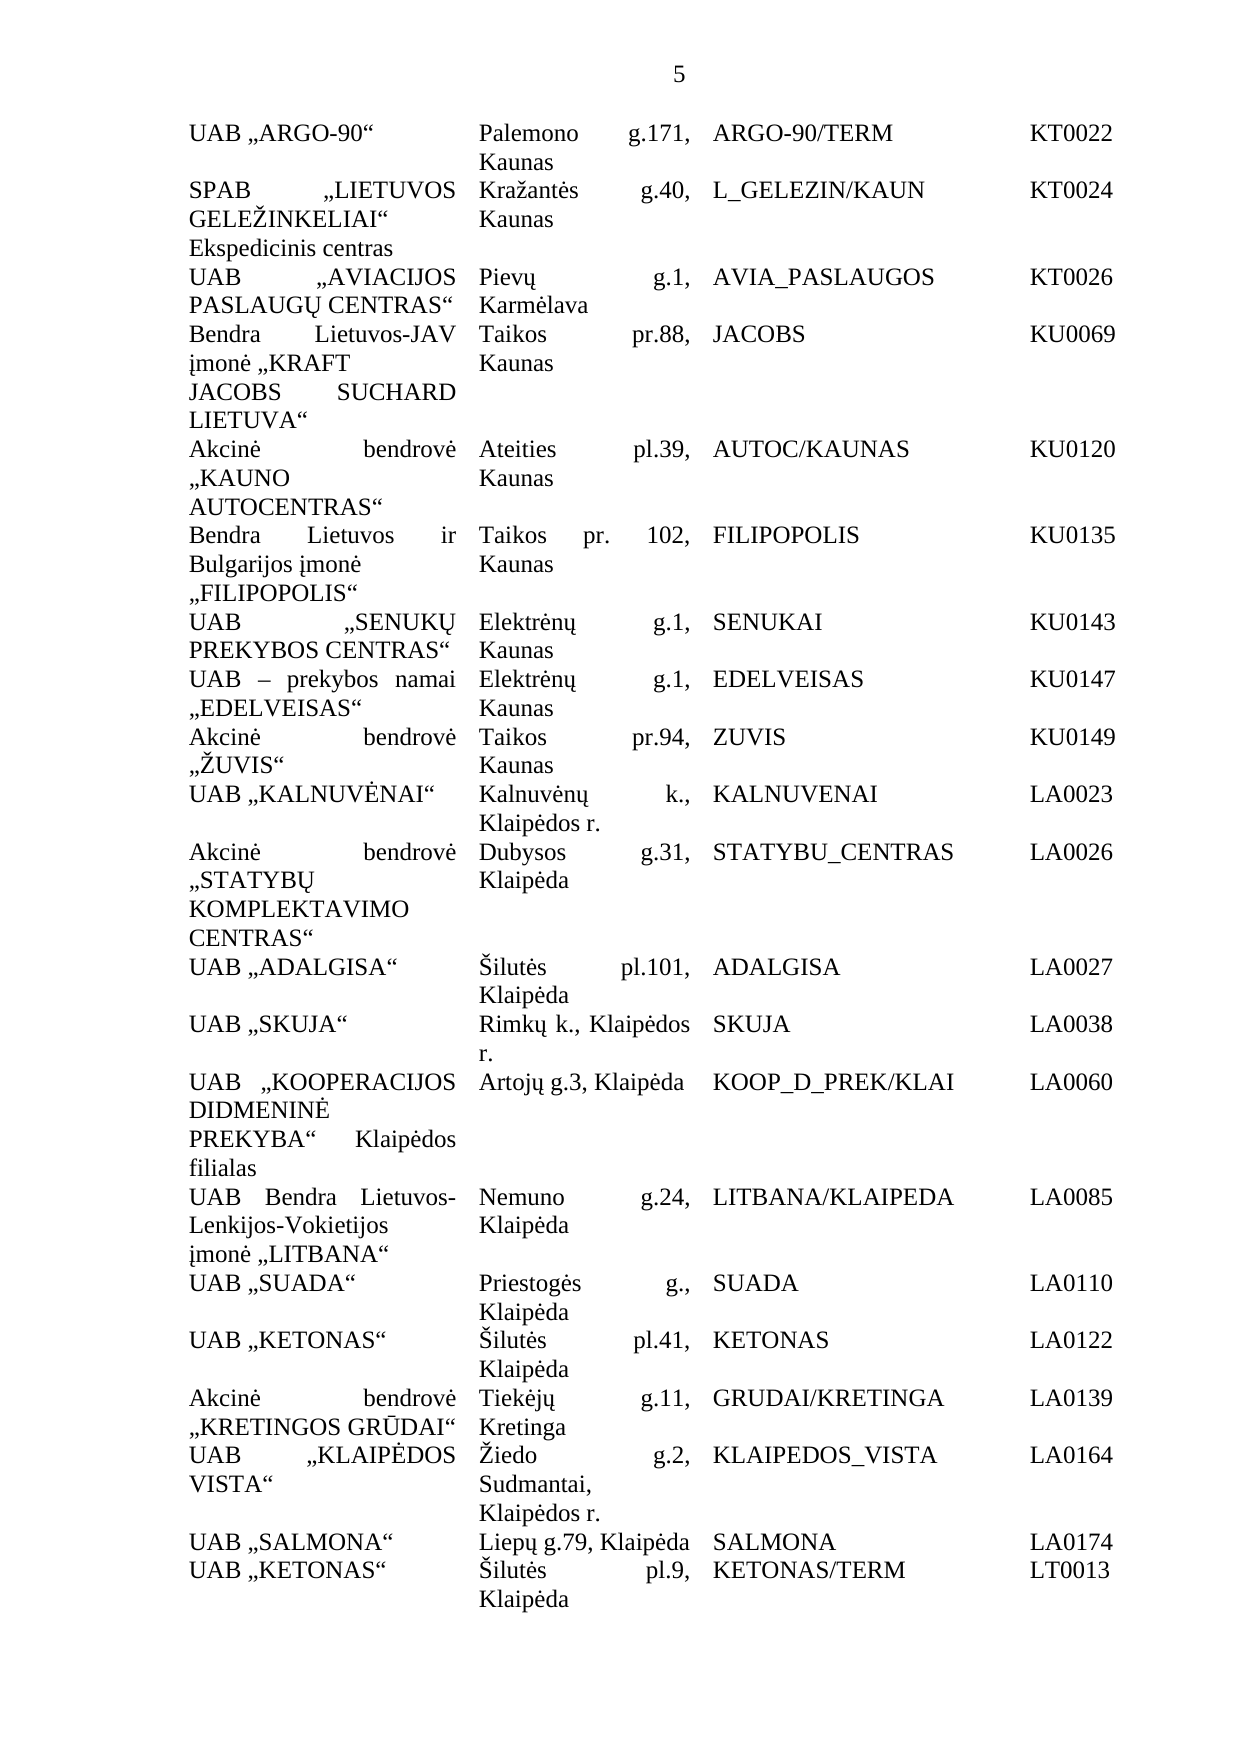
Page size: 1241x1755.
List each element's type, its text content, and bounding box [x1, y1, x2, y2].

table_cell AUTOCENTRAS“ [177, 492, 467, 521]
table_cell [468, 492, 701, 521]
table_cell Akcinė bendrovė „KRETINGOS GRŪDAI“ [177, 1383, 467, 1441]
table_cell [701, 492, 1018, 521]
table_cell UAB „SUADA“ [177, 1268, 467, 1326]
table_cell LA0027 [1018, 952, 1181, 1009]
table_cell UAB „KLAIPĖDOS VISTA“ [177, 1441, 467, 1527]
table_cell [468, 578, 701, 607]
table_cell LA0110 [1018, 1268, 1181, 1326]
table_cell UAB „SKUJA“ [177, 1009, 467, 1067]
table_cell [701, 894, 1018, 952]
table_cell [1018, 233, 1181, 262]
table_cell KLAIPEDOS_VISTA [701, 1441, 1018, 1527]
table_cell [468, 1124, 701, 1182]
table_cell [1018, 578, 1181, 607]
table_cell Kalnuvėnų k., Klaipėdos r. [468, 779, 701, 837]
table_cell LA0023 [1018, 779, 1181, 837]
table_cell Bendra Lietuvos-JAV įmonė „KRAFT [177, 319, 467, 377]
table_cell KETONAS/TERM [701, 1556, 1018, 1613]
table_cell Šilutės pl.101, Klaipėda [468, 952, 701, 1009]
table_cell UAB – prekybos namai „EDELVEISAS“ [177, 664, 467, 722]
table_cell KOOP_D_PREK/KLAI [701, 1067, 1018, 1124]
table_cell KT0024 [1018, 176, 1181, 233]
table_cell SKUJA [701, 1009, 1018, 1067]
table_cell ADALGISA [701, 952, 1018, 1009]
table_cell [468, 377, 701, 434]
table_cell ZUVIS [701, 722, 1018, 779]
table_cell KU0069 [1018, 319, 1181, 377]
table_cell [1018, 1239, 1181, 1268]
table_cell LA0122 [1018, 1326, 1181, 1383]
table_cell [1018, 377, 1181, 434]
table_cell Elektrėnų g.1, Kaunas [468, 664, 701, 722]
table_cell UAB Bendra Lietuvos-Lenkijos-Vokietijos [177, 1182, 467, 1239]
table_cell LA0174 [1018, 1527, 1181, 1556]
table_cell [468, 894, 701, 952]
table_cell KOMPLEKTAVIMO CENTRAS“ [177, 894, 467, 952]
table_cell Taikos pr.94, Kaunas [468, 722, 701, 779]
table_cell LA0060 [1018, 1067, 1181, 1124]
table_cell AUTOC/KAUNAS [701, 434, 1018, 492]
table_cell Akcinė bendrovė „STATYBŲ [177, 837, 467, 894]
table_cell KT0026 [1018, 262, 1181, 319]
table_cell Artojų g.3, Klaipėda [468, 1067, 701, 1124]
table_cell [468, 233, 701, 262]
table_cell Pievų g.1, Karmėlava [468, 262, 701, 319]
table_cell Ateities pl.39, Kaunas [468, 434, 701, 492]
table_cell [701, 377, 1018, 434]
table_cell SPAB „LIETUVOS GELEŽINKELIAI“ [177, 176, 467, 233]
table_cell UAB „ARGO-90“ [177, 118, 467, 176]
table_cell Akcinė bendrovė „KAUNO [177, 434, 467, 492]
table_cell Tiekėjų g.11, Kretinga [468, 1383, 701, 1441]
table_cell KU0120 [1018, 434, 1181, 492]
table_cell Ekspedicinis centras [177, 233, 467, 262]
table_cell FILIPOPOLIS [701, 521, 1018, 578]
table_cell įmonė „LITBANA“ [177, 1239, 467, 1268]
table_cell KETONAS [701, 1326, 1018, 1383]
table_cell ARGO-90/TERM [701, 118, 1018, 176]
table_cell [1018, 492, 1181, 521]
table_cell LA0038 [1018, 1009, 1181, 1067]
table_cell Bendra Lietuvos ir Bulgarijos įmonė [177, 521, 467, 578]
table_cell KU0147 [1018, 664, 1181, 722]
table_cell [701, 578, 1018, 607]
table_cell LA0085 [1018, 1182, 1181, 1239]
table_cell Šilutės pl.9, Klaipėda [468, 1556, 701, 1613]
table_cell EDELVEISAS [701, 664, 1018, 722]
table_cell UAB „SENUKŲ PREKYBOS CENTRAS“ [177, 607, 467, 664]
table_cell AVIA_PASLAUGOS [701, 262, 1018, 319]
table_cell Šilutės pl.41, Klaipėda [468, 1326, 701, 1383]
table_cell SUADA [701, 1268, 1018, 1326]
table_cell LT0013 [1018, 1556, 1181, 1613]
table_cell [468, 1239, 701, 1268]
table_cell UAB „KETONAS“ [177, 1326, 467, 1383]
table_cell UAB „SALMONA“ [177, 1527, 467, 1556]
table_cell L_GELEZIN/KAUN [701, 176, 1018, 233]
table_cell UAB „KALNUVĖNAI“ [177, 779, 467, 837]
table_cell Dubysos g.31, Klaipėda [468, 837, 701, 894]
table_cell UAB „ADALGISA“ [177, 952, 467, 1009]
table_cell SENUKAI [701, 607, 1018, 664]
table_cell [701, 1239, 1018, 1268]
table_cell Akcinė bendrovė „ŽUVIS“ [177, 722, 467, 779]
table_cell Kražantės g.40, Kaunas [468, 176, 701, 233]
table_cell JACOBS SUCHARD LIETUVA“ [177, 377, 467, 434]
table_cell Priestogės g., Klaipėda [468, 1268, 701, 1326]
table_cell [1018, 894, 1181, 952]
table_cell Liepų g.79, Klaipėda [468, 1527, 701, 1556]
table_cell Žiedo g.2, Sudmantai, Klaipėdos r. [468, 1441, 701, 1527]
table_cell KALNUVENAI [701, 779, 1018, 837]
table_cell LA0164 [1018, 1441, 1181, 1527]
table_cell UAB „KOOPERACIJOS DIDMENINĖ [177, 1067, 467, 1124]
table_cell KU0149 [1018, 722, 1181, 779]
table_cell Rimkų k., Klaipėdos r. [468, 1009, 701, 1067]
table_cell Elektrėnų g.1, Kaunas [468, 607, 701, 664]
table_cell KT0022 [1018, 118, 1181, 176]
table_cell PREKYBA“ Klaipėdos filialas [177, 1124, 467, 1182]
table_cell LA0026 [1018, 837, 1181, 894]
table_cell UAB „AVIACIJOS PASLAUGŲ CENTRAS“ [177, 262, 467, 319]
table_cell [701, 1124, 1018, 1182]
table_cell LITBANA/KLAIPEDA [701, 1182, 1018, 1239]
table_cell UAB „KETONAS“ [177, 1556, 467, 1613]
table_cell SALMONA [701, 1527, 1018, 1556]
table_cell [1018, 1124, 1181, 1182]
table_cell KU0135 [1018, 521, 1181, 578]
table_cell [701, 233, 1018, 262]
table_cell Taikos pr.88, Kaunas [468, 319, 701, 377]
table_cell „FILIPOPOLIS“ [177, 578, 467, 607]
table_cell JACOBS [701, 319, 1018, 377]
table_cell LA0139 [1018, 1383, 1181, 1441]
table_cell KU0143 [1018, 607, 1181, 664]
table_cell Palemono g.171, Kaunas [468, 118, 701, 176]
table_cell GRUDAI/KRETINGA [701, 1383, 1018, 1441]
table_cell STATYBU_CENTRAS [701, 837, 1018, 894]
table_cell Taikos pr. 102, Kaunas [468, 521, 701, 578]
table_cell Nemuno g.24, Klaipėda [468, 1182, 701, 1239]
